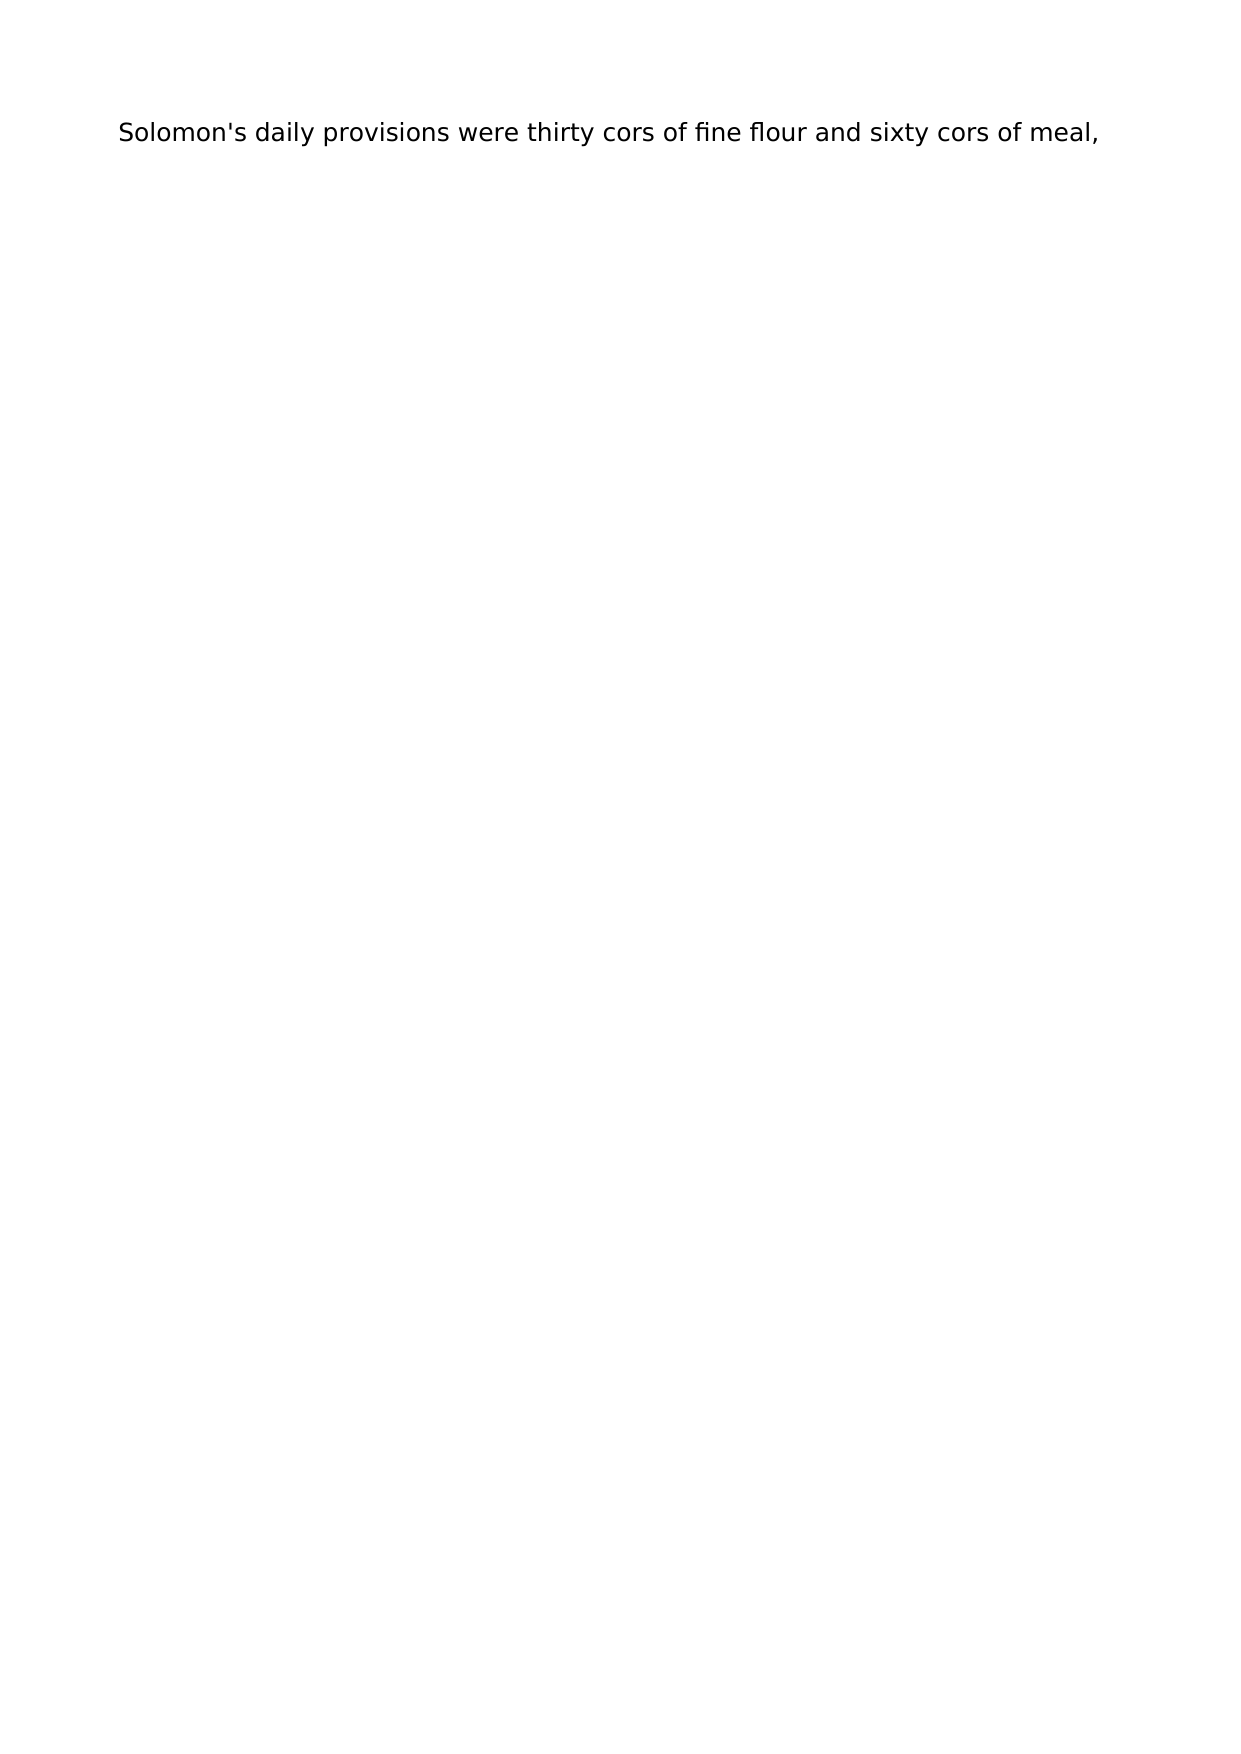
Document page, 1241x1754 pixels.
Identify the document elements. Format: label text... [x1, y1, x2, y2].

text Solomon's daily provisions were thirty cors of fine flour and sixty cors of meal, [118, 118, 1122, 147]
